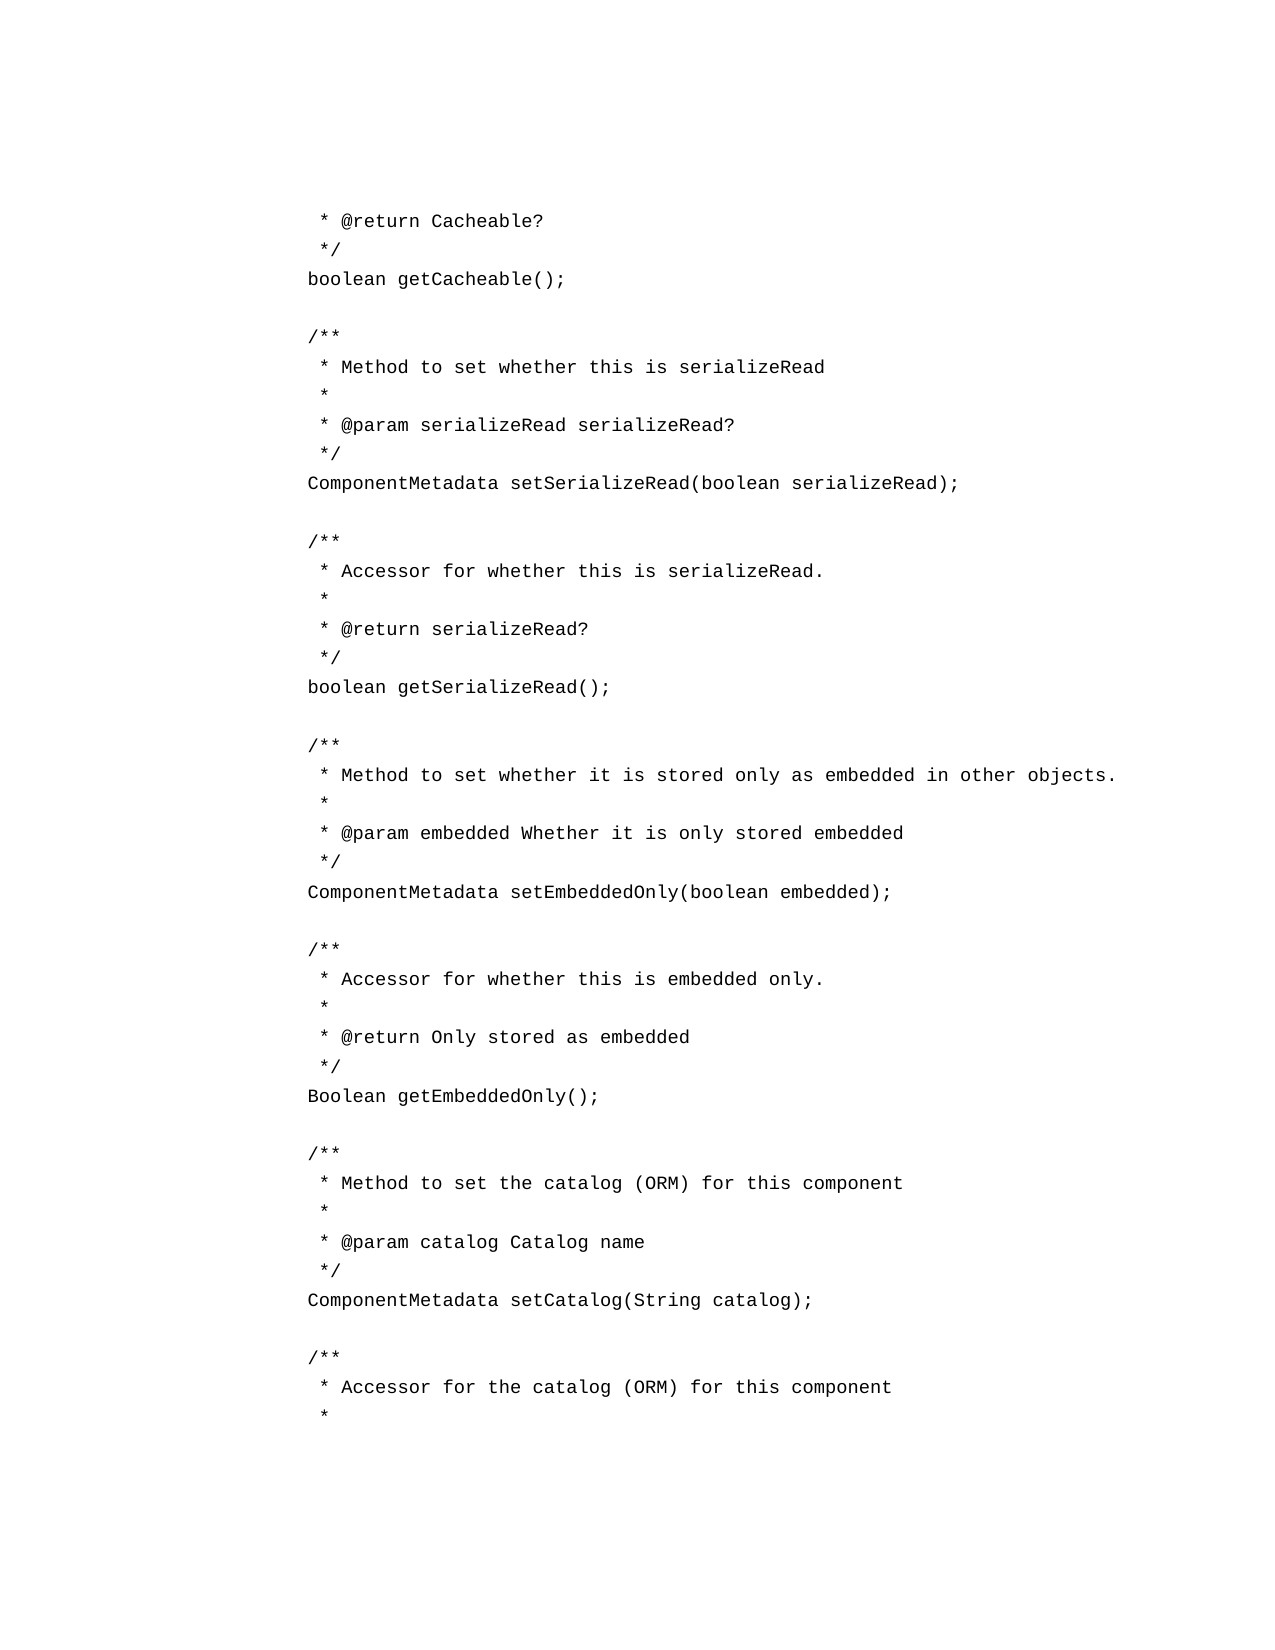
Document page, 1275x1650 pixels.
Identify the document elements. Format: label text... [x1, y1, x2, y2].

text * @return Cacheable? [262, 210, 1125, 233]
text * [262, 1406, 1125, 1429]
text */ [262, 239, 1125, 262]
text */ [262, 443, 1125, 466]
text * [262, 793, 1125, 816]
text * Method to set whether it is stored only as embedded in other objects. [262, 764, 1125, 787]
text /** [262, 1143, 1125, 1166]
text ComponentMetadata setCatalog(String catalog); [262, 1289, 1125, 1312]
text */ [262, 1056, 1125, 1079]
text * Method to set the catalog (ORM) for this component [262, 1172, 1125, 1195]
text */ [262, 647, 1125, 670]
text boolean getSerializeRead(); [262, 677, 1125, 699]
text * [262, 385, 1125, 408]
text * @param serializeRead serializeRead? [262, 414, 1125, 437]
text * Accessor for the catalog (ORM) for this component [262, 1377, 1125, 1399]
text * Accessor for whether this is embedded only. [262, 968, 1125, 991]
text boolean getCacheable(); [262, 268, 1125, 291]
text * @return serializeRead? [262, 618, 1125, 641]
text * [262, 997, 1125, 1020]
text /** [262, 939, 1125, 962]
text * Accessor for whether this is serializeRead. [262, 560, 1125, 583]
text ComponentMetadata setEmbeddedOnly(boolean embedded); [262, 881, 1125, 904]
text * [262, 1202, 1125, 1224]
text /** [262, 1347, 1125, 1370]
text * @param embedded Whether it is only stored embedded [262, 822, 1125, 845]
text /** [262, 531, 1125, 554]
text * @param catalog Catalog name [262, 1231, 1125, 1254]
text * @return Only stored as embedded [262, 1027, 1125, 1049]
text */ [262, 1260, 1125, 1283]
text ComponentMetadata setSerializeRead(boolean serializeRead); [262, 472, 1125, 495]
text * [262, 589, 1125, 612]
text Boolean getEmbeddedOnly(); [262, 1085, 1125, 1108]
text /** [262, 327, 1125, 349]
text */ [262, 852, 1125, 874]
text * Method to set whether this is serializeRead [262, 356, 1125, 379]
text /** [262, 735, 1125, 758]
